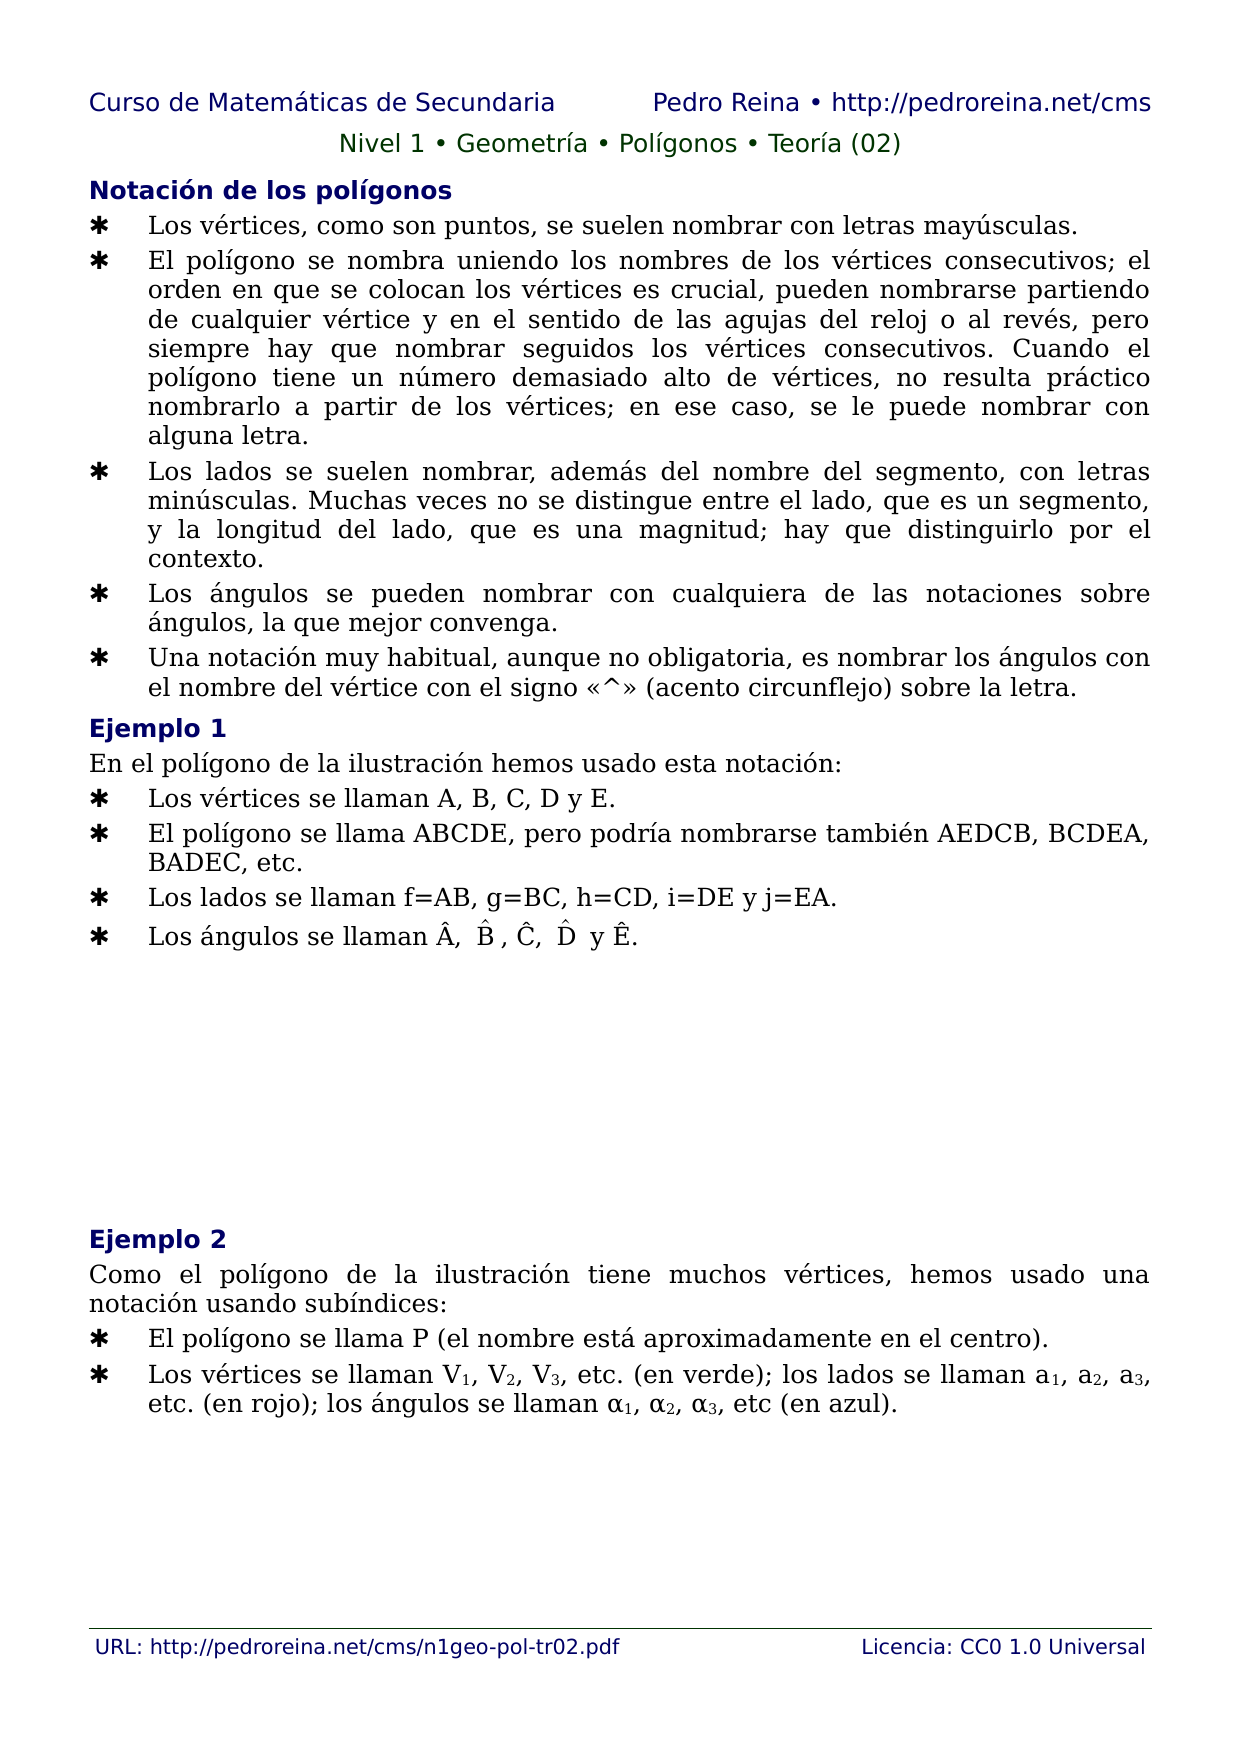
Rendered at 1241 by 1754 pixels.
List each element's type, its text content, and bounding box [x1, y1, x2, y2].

text En el polígono de la ilustración hemos usado esta notación: [88, 749, 1152, 778]
list Una notación muy habitual, aunque no obligatoria, es nombrar los ángulos con el nombre del vértice con el signo «^» (acento circunflejo) sobre la letra. [88, 643, 1152, 702]
list El polígono se llama P (el nombre está aproximadamente en el centro). [88, 1325, 1152, 1354]
list El polígono se nombra uniendo los nombres de los vértices consecutivos; el orden en que se colocan los vértices es crucial, pueden nombrarse partiendo de cualquier vértice y en el sentido de las agujas del reloj o al revés, pero siempre hay que nombrar seguidos los vértices consecutivos. Cuando el polígono tiene un número demasiado alto de vértices, no resulta práctico nombrarlo a partir de los vértices; en ese caso, se le puede nombrar con alguna letra. [88, 247, 1152, 451]
list Los vértices se llaman A, B, C, D y E. [88, 784, 1152, 813]
text Como el polígono de la ilustración tiene muchos vértices, hemos usado una notación usando subíndices: [88, 1260, 1152, 1319]
text Ejemplo 1 [88, 714, 1152, 743]
list El polígono se llama ABCDE, pero podría nombrarse también AEDCB, BCDEA, BADEC, etc. [88, 819, 1152, 877]
text Curso de Matemáticas de Secundaria Pedro Reina • http://pedroreina.net/cms [88, 88, 1152, 118]
text Nivel 1 • Geometría • Polígonos • Teoría (02) [88, 129, 1152, 159]
list Los vértices se llaman V1, V2, V3, etc. (en verde); los lados se llaman a1, a2, a3, etc. (en rojo); los ángulos se llaman α1, α2, α3, etc (en azul). [88, 1360, 1152, 1418]
list Los lados se llaman f=AB, g=BC, h=CD, i=DE y j=EA. [88, 883, 1152, 912]
list Los vértices, como son puntos, se suelen nombrar con letras mayúsculas. [88, 211, 1152, 241]
text Notación de los polígonos [88, 176, 1152, 206]
list Los lados se suelen nombrar, además del nombre del segmento, con letras minúsculas. Muchas veces no se distingue entre el lado, que es un segmento, y la longitud del lado, que es una magnitud; hay que distinguirlo por el contexto. [88, 457, 1152, 573]
list Los ángulos se pueden nombrar con cualquiera de las notaciones sobre ángulos, la que mejor convenga. [88, 579, 1152, 638]
text Ejemplo 2 [88, 1225, 1152, 1254]
list Los ángulos se llaman Â, , Ĉ, y Ê. [88, 918, 1152, 951]
